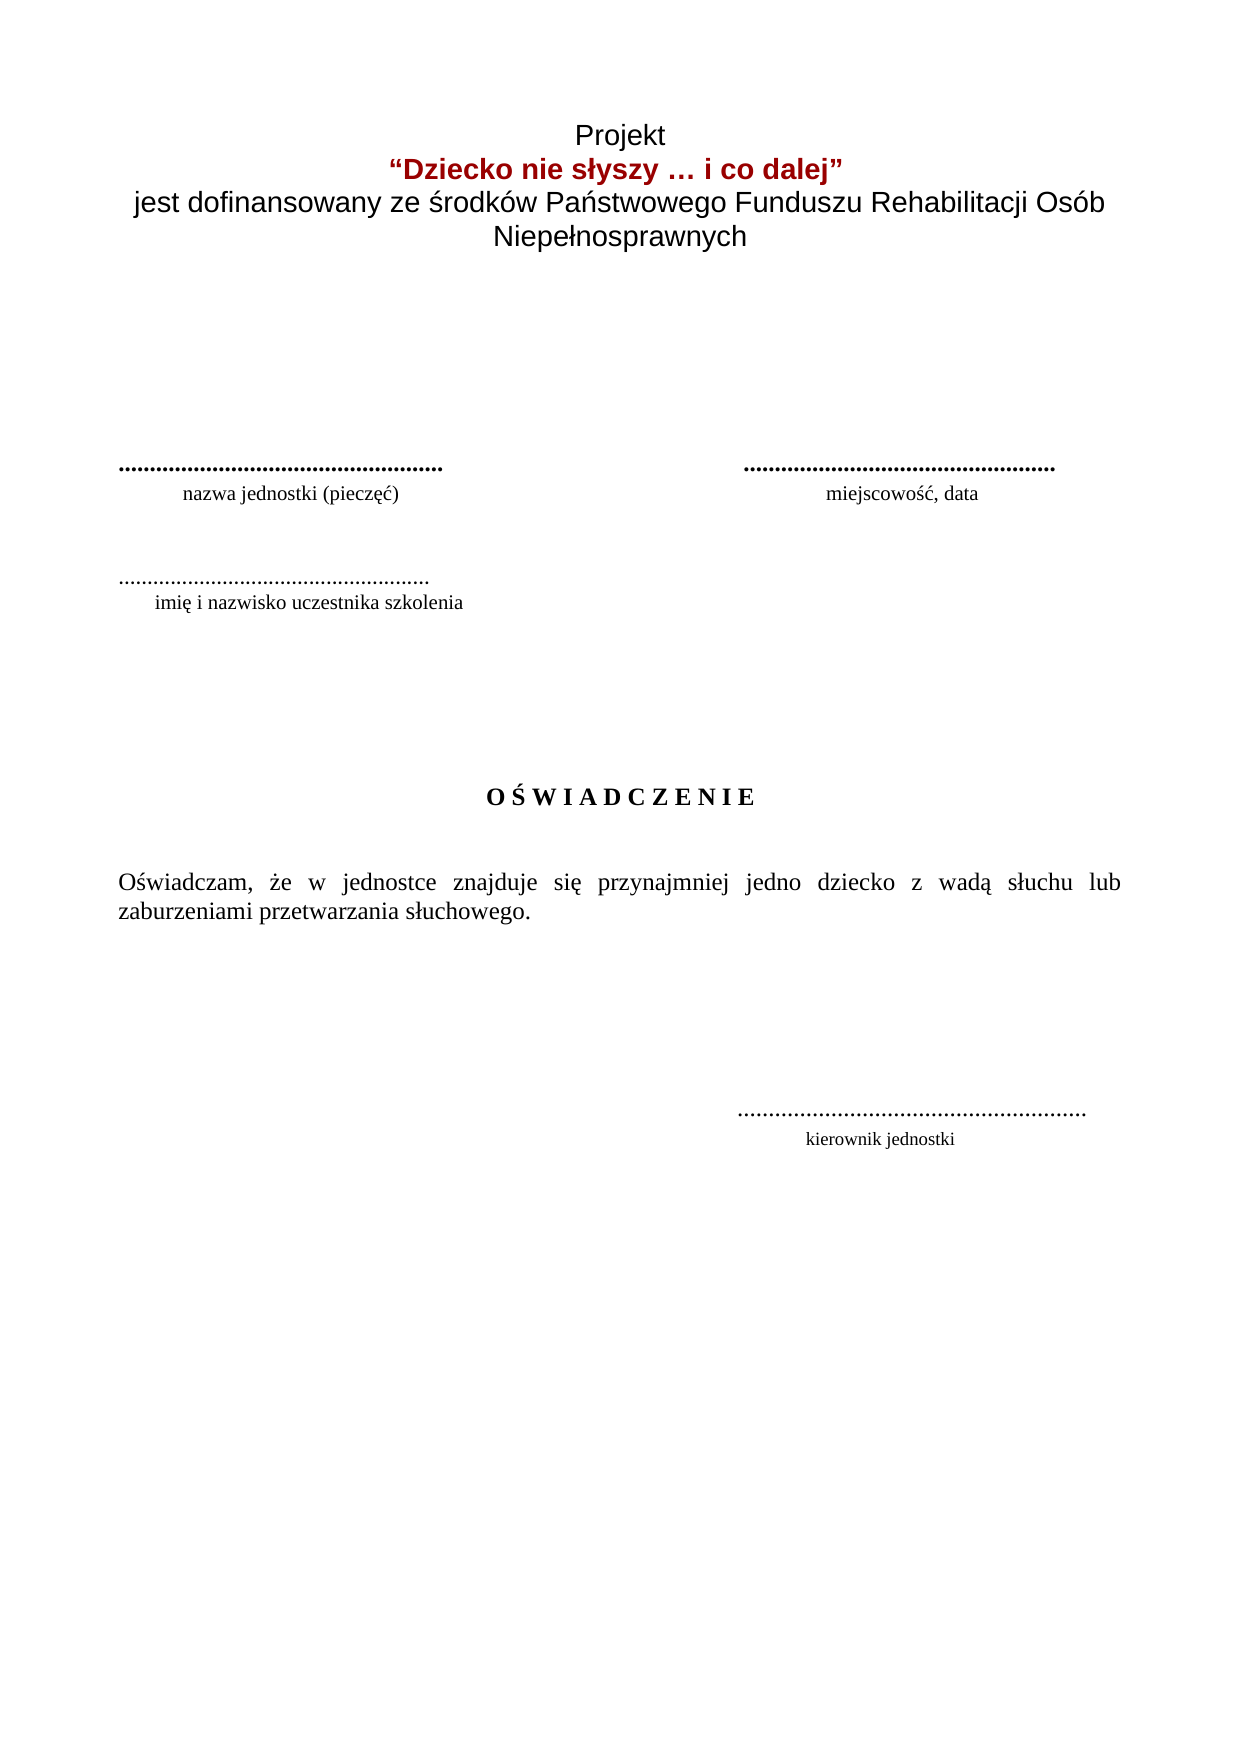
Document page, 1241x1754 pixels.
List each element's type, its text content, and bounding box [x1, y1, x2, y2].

text ...................................................... [118, 562, 1122, 590]
text Projekt [118, 118, 1122, 152]
text nazwa jednostki (pieczęć) miejscowość, data [118, 477, 1122, 506]
text kierownik jednostki [118, 1122, 1122, 1151]
text jest dofinansowany ze środków Państwowego Funduszu Rehabilitacji Osób Niepełnosprawnych [118, 185, 1122, 252]
text Oświadczam, że w jednostce znajduje się przynajmniej jedno dziecko z wadą słuchu lub zaburzeniami przetwarzania słuchowego. [118, 867, 1122, 924]
text “Dziecko nie słyszy … i co dalej” [118, 152, 1122, 185]
text imię i nazwisko uczestnika szkolenia [118, 590, 1122, 614]
text ........................................................ [118, 1093, 1122, 1122]
text O Ś W I A D C Z E N I E [118, 782, 1122, 811]
text .................................................... .................................................. [118, 448, 1122, 477]
